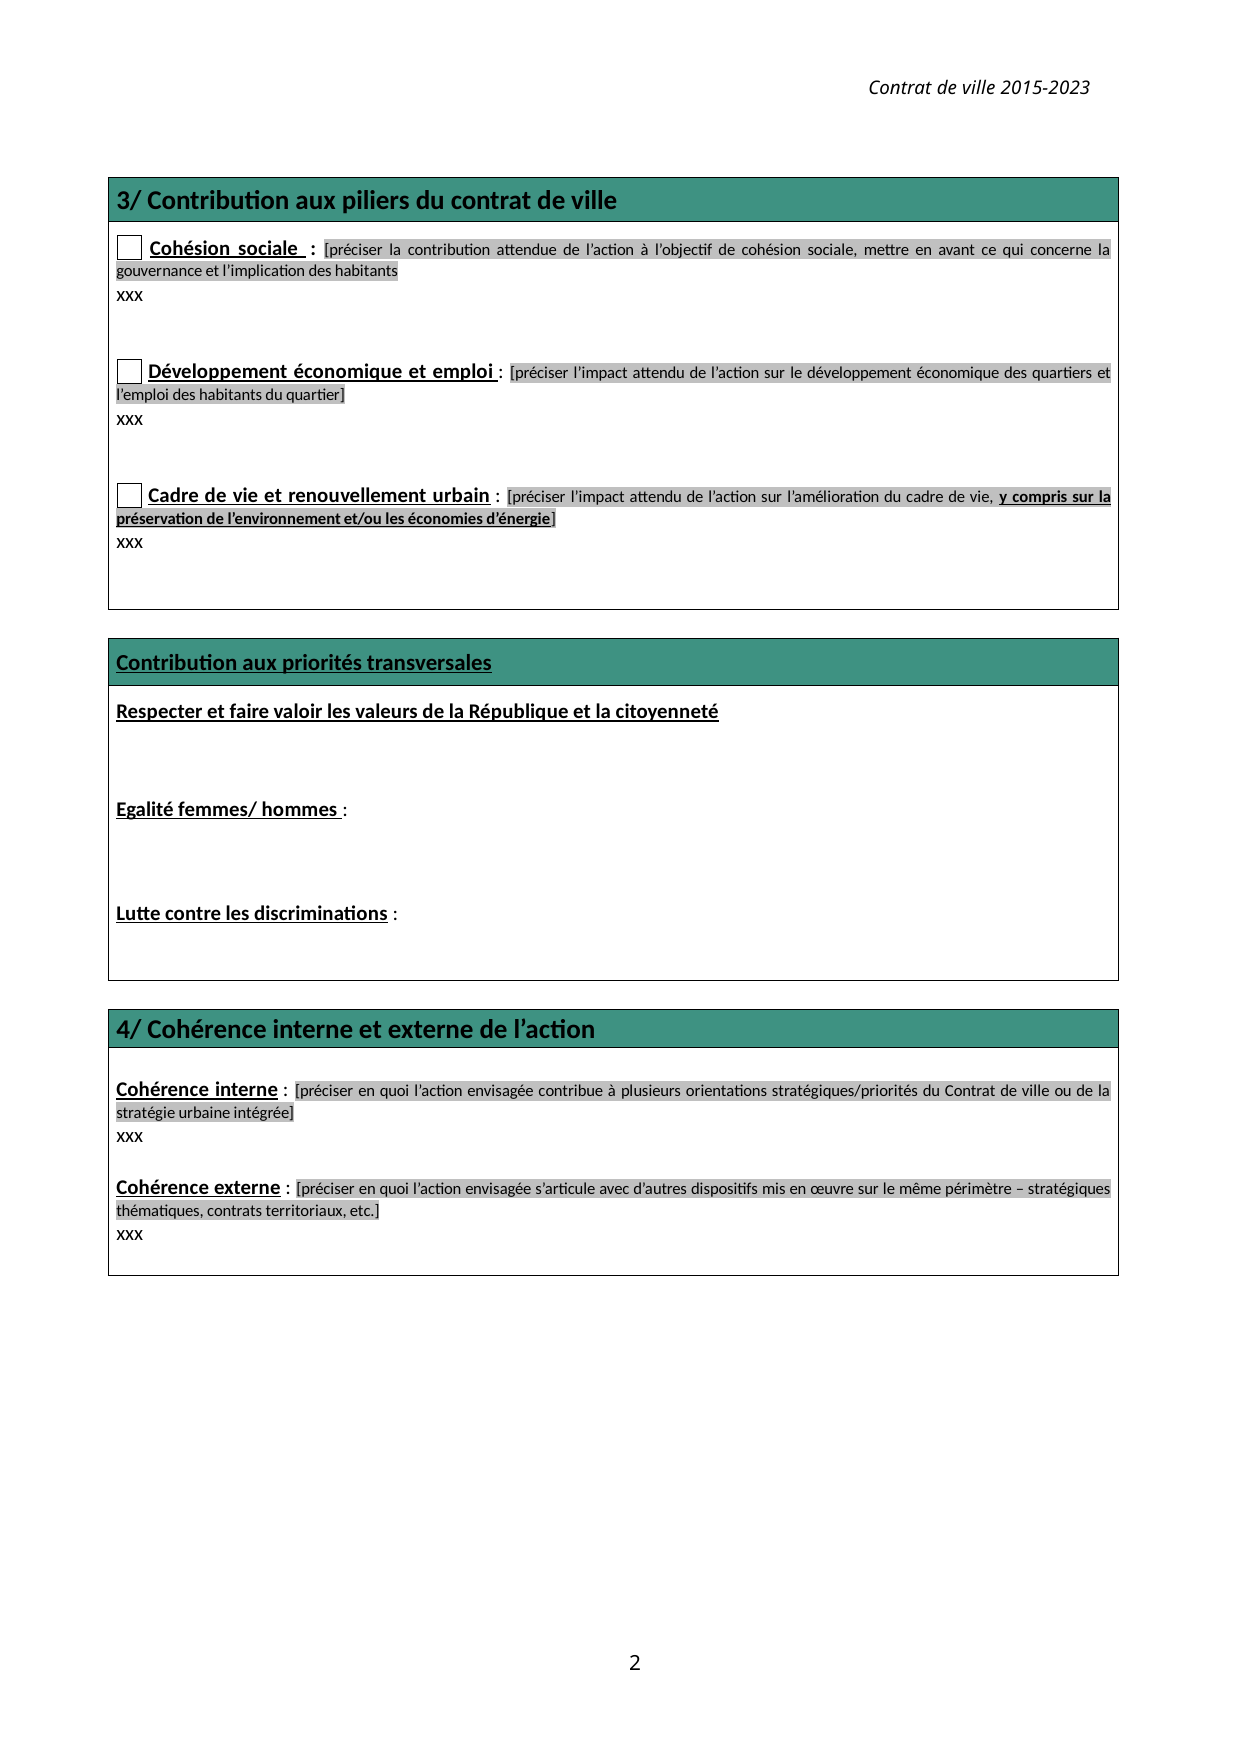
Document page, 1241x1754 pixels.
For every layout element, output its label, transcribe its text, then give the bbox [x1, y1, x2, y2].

table_header Contribution aux priorités transversales [109, 639, 1118, 685]
table_cell Cohésion sociale : [préciser la contribution attendue de l’action à l’objectif de cohésion sociale, mettre en avant ce qui concerne la gouvernance et l’implication des habitants xxx Développement économique et emploi : [préciser l’impact attendu de l’action sur le développement économique des quartiers et l’emploi des habitants du quartier] xxx Cadre de vie et renouvellement urbain : [préciser l’impact attendu de l’action sur l’amélioration du cadre de vie, y compris sur la préservation de l’environnement et/ou les économies d’énergie] xxx [109, 222, 1118, 609]
table_header 4/ Cohérence interne et externe de l’action [109, 1010, 1118, 1047]
table_cell Cohérence interne : [préciser en quoi l’action envisagée contribue à plusieurs orientations stratégiques/priorités du Contrat de ville ou de la stratégie urbaine intégrée] xxx Cohérence externe : [préciser en quoi l’action envisagée s’articule avec d’autres dispositifs mis en œuvre sur le même périmètre – stratégiques thématiques, contrats territoriaux, etc.] xxx [109, 1048, 1118, 1274]
table_header 3/ Contribution aux piliers du contrat de ville [109, 178, 1118, 221]
table_cell Respecter et faire valoir les valeurs de la République et la citoyenneté Egalité femmes/ hommes : Lutte contre les discriminations : [109, 686, 1118, 980]
